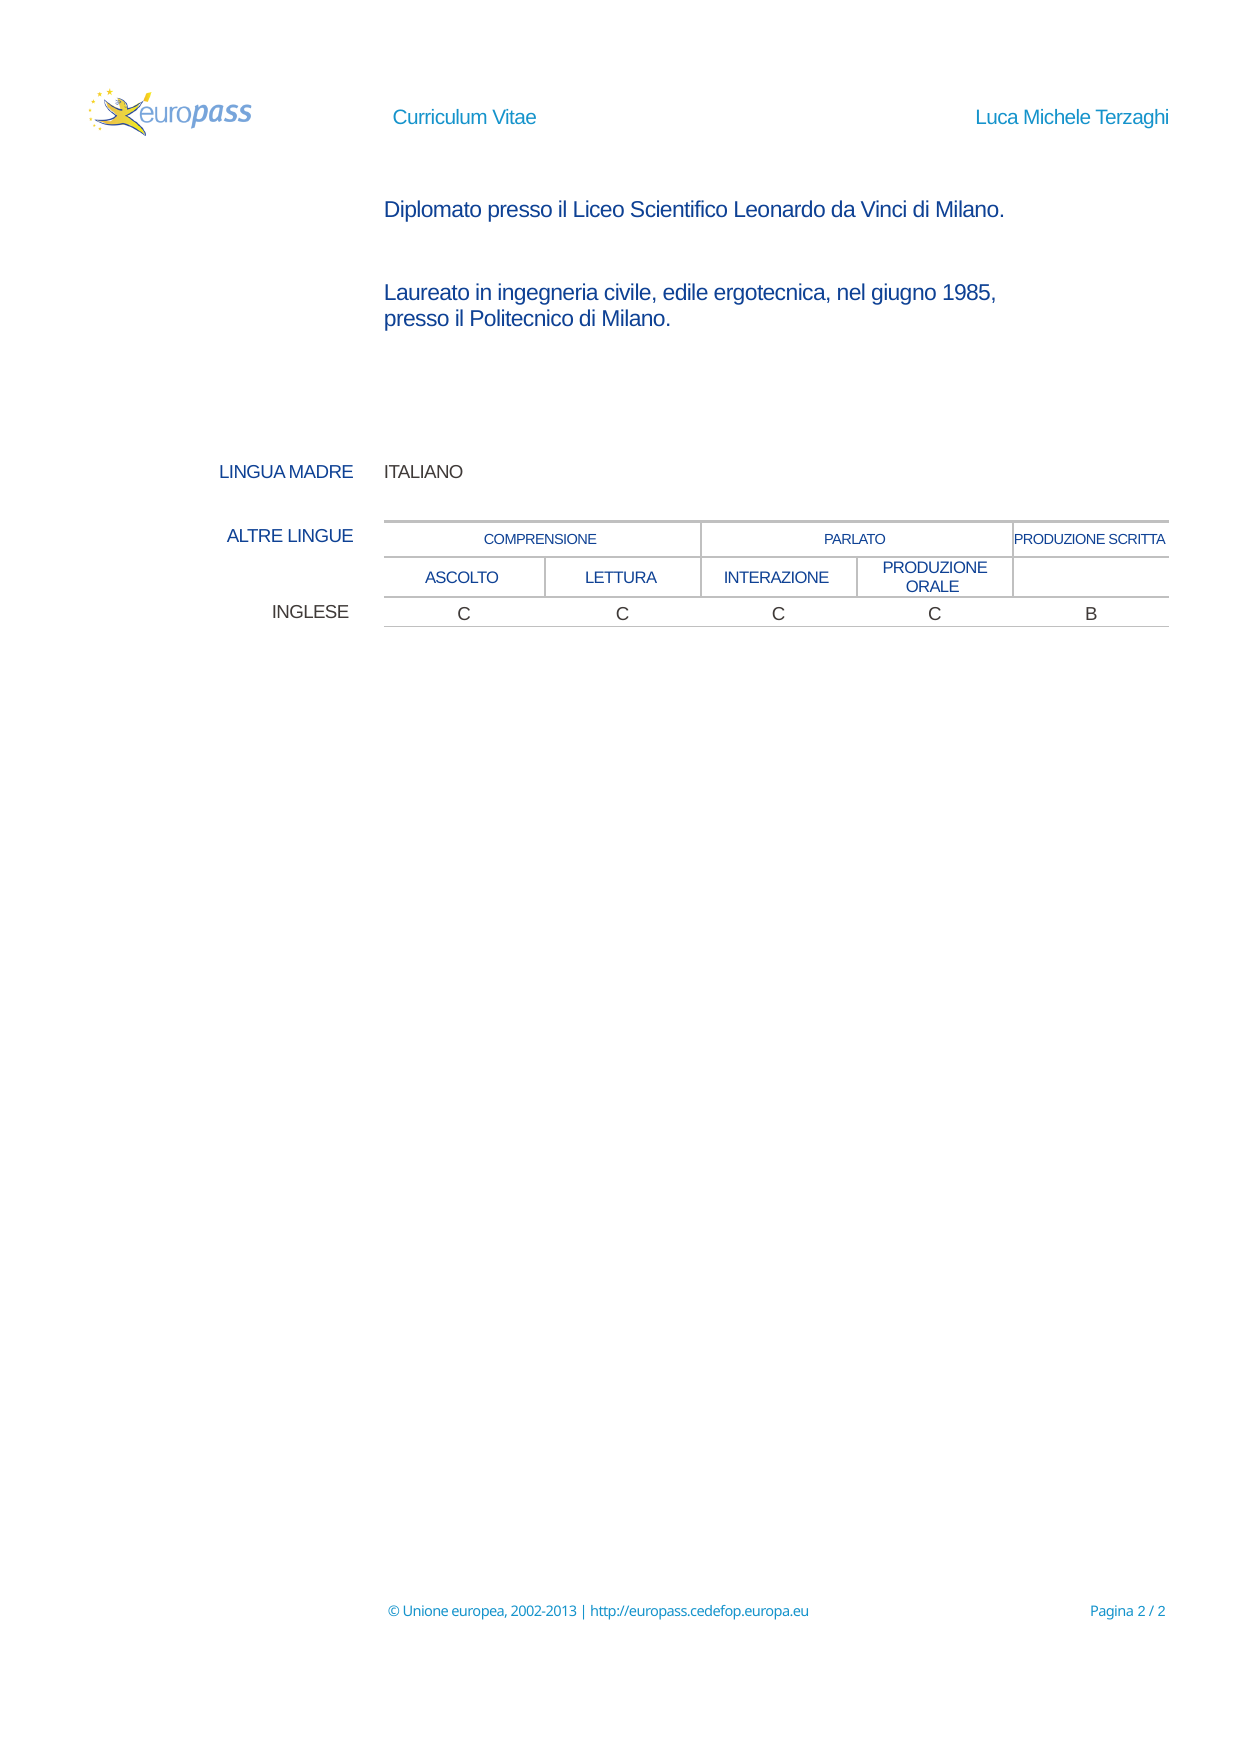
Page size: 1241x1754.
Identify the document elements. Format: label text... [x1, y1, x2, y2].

table_cell [384, 418, 1169, 439]
table_cell [384, 485, 1169, 520]
table_cell C [545, 598, 701, 626]
table_cell [1014, 558, 1169, 596]
table_cell Altre lingue [89, 520, 384, 596]
table_cell INGLESE [89, 596, 384, 626]
table_cell Ascolto [384, 558, 544, 596]
table_header ITALIANO [384, 459, 1169, 485]
table_cell [89, 485, 384, 520]
table_cell PARLATO [702, 523, 1012, 556]
table_cell [384, 381, 1169, 418]
table_cell C [857, 598, 1013, 626]
table_cell Interazione [702, 558, 856, 596]
table_cell Produzione orale [858, 558, 1012, 596]
table_cell C [701, 598, 857, 626]
table_header Lingua madre [89, 459, 384, 485]
table_header Diplomato presso il Liceo Scientifico Leonardo da Vinci di Milano. Laureato in ingegneria civile, edile ergotecnica, nel giugno 1985, presso il Politecnico di Milano. [384, 190, 1033, 381]
table_cell Lettura [546, 558, 700, 596]
table_cell B [1013, 598, 1169, 626]
table_header [89, 190, 384, 439]
table_header [1034, 190, 1169, 381]
table_cell C [384, 598, 544, 626]
table_cell COMPRENSIONE [384, 523, 700, 556]
table_cell PRODUZIONE SCRITTA [1014, 523, 1169, 556]
